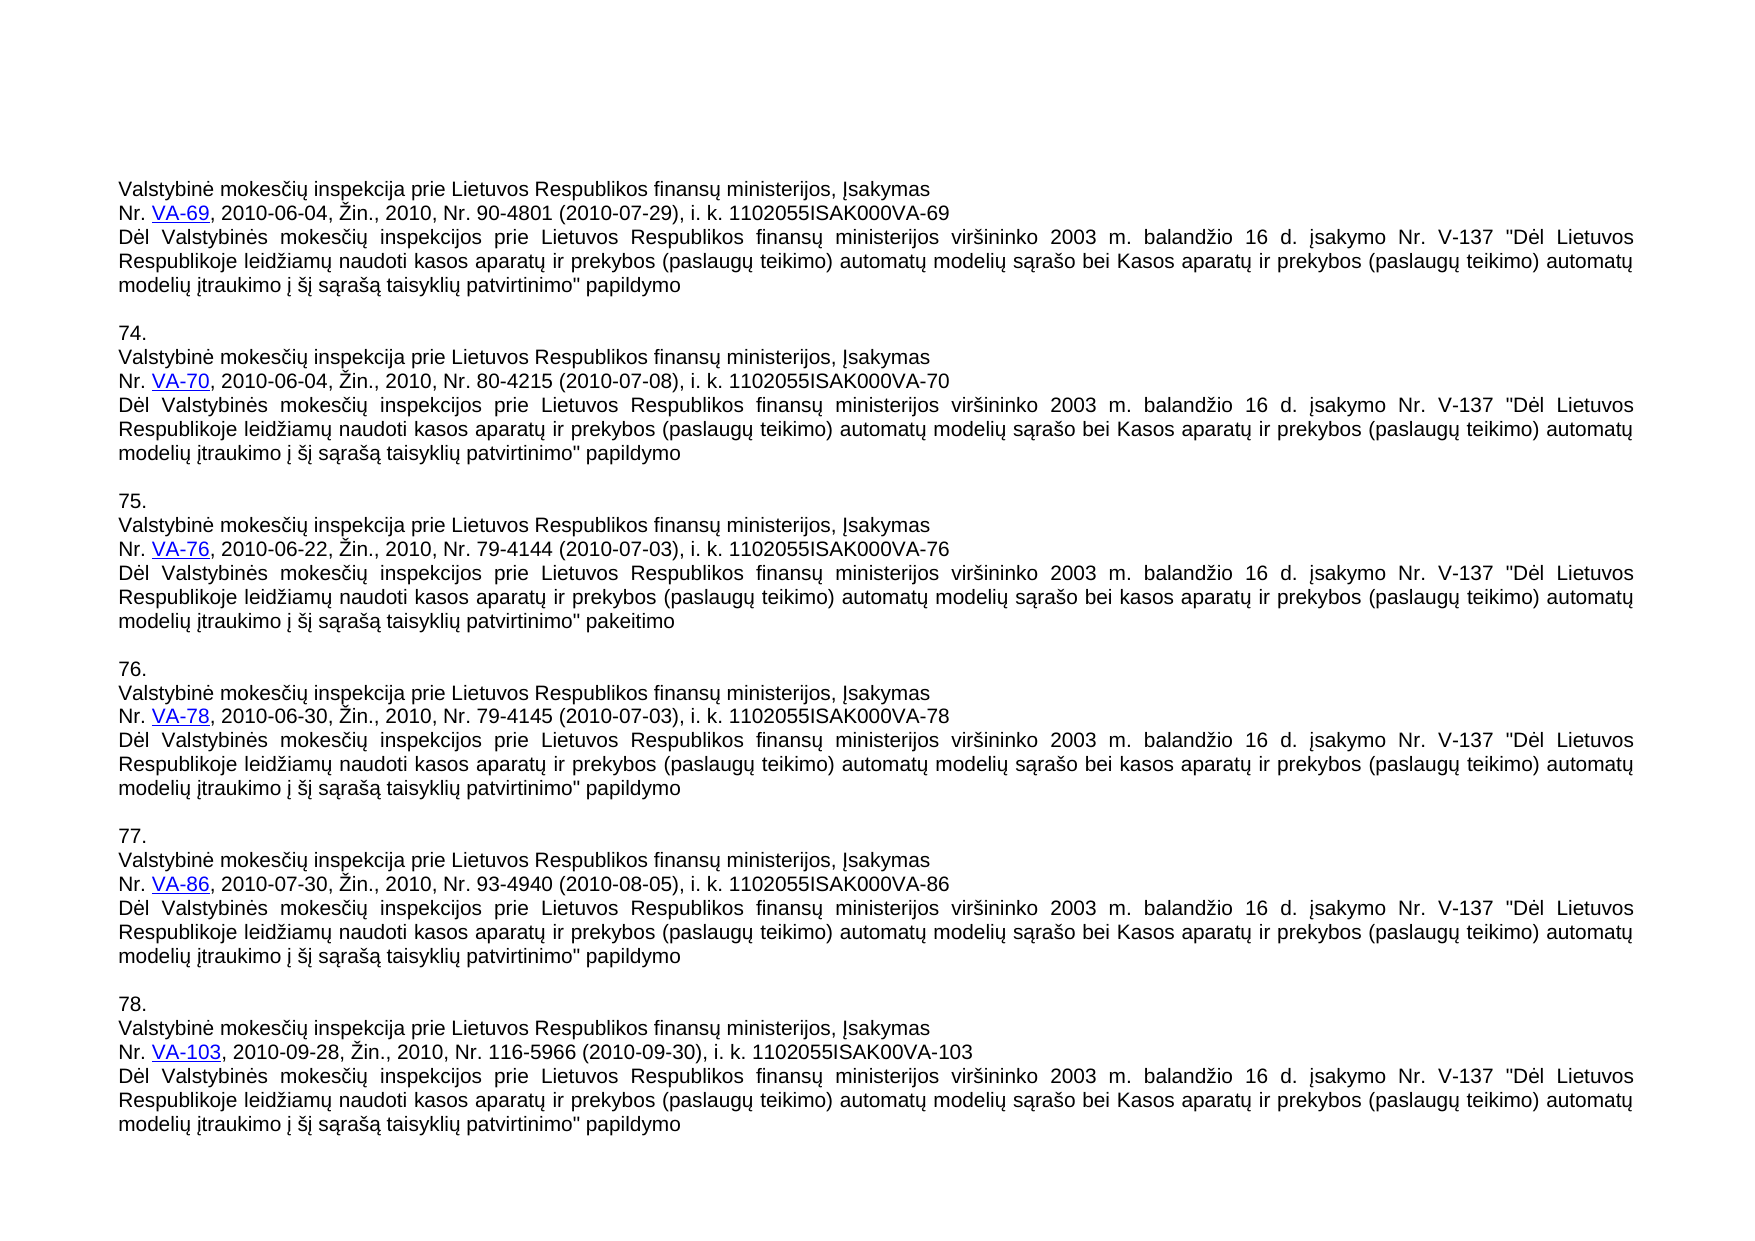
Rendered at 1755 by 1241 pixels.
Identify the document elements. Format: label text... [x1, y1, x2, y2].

text Valstybinė mokesčių inspekcija prie Lietuvos Respublikos finansų ministerijos, Įsakymas [118, 345, 1636, 369]
text Nr. VA-78, 2010-06-30, Žin., 2010, Nr. 79-4145 (2010-07-03), i. k. 1102055ISAK000VA-78 [118, 704, 1636, 728]
text 78. [118, 992, 1636, 1016]
text Dėl Valstybinės mokesčių inspekcijos prie Lietuvos Respublikos finansų ministerijos viršininko 2003 m. balandžio 16 d. įsakymo Nr. V-137 "Dėl Lietuvos Respublikoje leidžiamų naudoti kasos aparatų ir prekybos (paslaugų teikimo) automatų modelių sąrašo bei Kasos aparatų ir prekybos (paslaugų teikimo) automatų modelių įtraukimo į šį sąrašą taisyklių patvirtinimo" papildymo [118, 225, 1636, 297]
text Dėl Valstybinės mokesčių inspekcijos prie Lietuvos Respublikos finansų ministerijos viršininko 2003 m. balandžio 16 d. įsakymo Nr. V-137 "Dėl Lietuvos Respublikoje leidžiamų naudoti kasos aparatų ir prekybos (paslaugų teikimo) automatų modelių sąrašo bei kasos aparatų ir prekybos (paslaugų teikimo) automatų modelių įtraukimo į šį sąrašą taisyklių patvirtinimo" pakeitimo [118, 561, 1636, 632]
text Dėl Valstybinės mokesčių inspekcijos prie Lietuvos Respublikos finansų ministerijos viršininko 2003 m. balandžio 16 d. įsakymo Nr. V-137 "Dėl Lietuvos Respublikoje leidžiamų naudoti kasos aparatų ir prekybos (paslaugų teikimo) automatų modelių sąrašo bei Kasos aparatų ir prekybos (paslaugų teikimo) automatų modelių įtraukimo į šį sąrašą taisyklių patvirtinimo" papildymo [118, 896, 1636, 968]
text Valstybinė mokesčių inspekcija prie Lietuvos Respublikos finansų ministerijos, Įsakymas [118, 848, 1636, 872]
text 74. [118, 321, 1636, 345]
text Dėl Valstybinės mokesčių inspekcijos prie Lietuvos Respublikos finansų ministerijos viršininko 2003 m. balandžio 16 d. įsakymo Nr. V-137 "Dėl Lietuvos Respublikoje leidžiamų naudoti kasos aparatų ir prekybos (paslaugų teikimo) automatų modelių sąrašo bei Kasos aparatų ir prekybos (paslaugų teikimo) automatų modelių įtraukimo į šį sąrašą taisyklių patvirtinimo" papildymo [118, 393, 1636, 465]
text Dėl Valstybinės mokesčių inspekcijos prie Lietuvos Respublikos finansų ministerijos viršininko 2003 m. balandžio 16 d. įsakymo Nr. V-137 "Dėl Lietuvos Respublikoje leidžiamų naudoti kasos aparatų ir prekybos (paslaugų teikimo) automatų modelių sąrašo bei Kasos aparatų ir prekybos (paslaugų teikimo) automatų modelių įtraukimo į šį sąrašą taisyklių patvirtinimo" papildymo [118, 1064, 1636, 1136]
text 77. [118, 824, 1636, 848]
text 75. [118, 489, 1636, 513]
text Dėl Valstybinės mokesčių inspekcijos prie Lietuvos Respublikos finansų ministerijos viršininko 2003 m. balandžio 16 d. įsakymo Nr. V-137 "Dėl Lietuvos Respublikoje leidžiamų naudoti kasos aparatų ir prekybos (paslaugų teikimo) automatų modelių sąrašo bei kasos aparatų ir prekybos (paslaugų teikimo) automatų modelių įtraukimo į šį sąrašą taisyklių patvirtinimo" papildymo [118, 728, 1636, 800]
text Nr. VA-69, 2010-06-04, Žin., 2010, Nr. 90-4801 (2010-07-29), i. k. 1102055ISAK000VA-69 [118, 201, 1636, 225]
text Nr. VA-70, 2010-06-04, Žin., 2010, Nr. 80-4215 (2010-07-08), i. k. 1102055ISAK000VA-70 [118, 369, 1636, 393]
text Nr. VA-86, 2010-07-30, Žin., 2010, Nr. 93-4940 (2010-08-05), i. k. 1102055ISAK000VA-86 [118, 872, 1636, 896]
text Valstybinė mokesčių inspekcija prie Lietuvos Respublikos finansų ministerijos, Įsakymas [118, 177, 1636, 201]
text Nr. VA-76, 2010-06-22, Žin., 2010, Nr. 79-4144 (2010-07-03), i. k. 1102055ISAK000VA-76 [118, 537, 1636, 561]
text Valstybinė mokesčių inspekcija prie Lietuvos Respublikos finansų ministerijos, Įsakymas [118, 1016, 1636, 1040]
text Nr. VA-103, 2010-09-28, Žin., 2010, Nr. 116-5966 (2010-09-30), i. k. 1102055ISAK00VA-103 [118, 1040, 1636, 1064]
text 76. [118, 656, 1636, 680]
text Valstybinė mokesčių inspekcija prie Lietuvos Respublikos finansų ministerijos, Įsakymas [118, 680, 1636, 704]
text Valstybinė mokesčių inspekcija prie Lietuvos Respublikos finansų ministerijos, Įsakymas [118, 513, 1636, 537]
